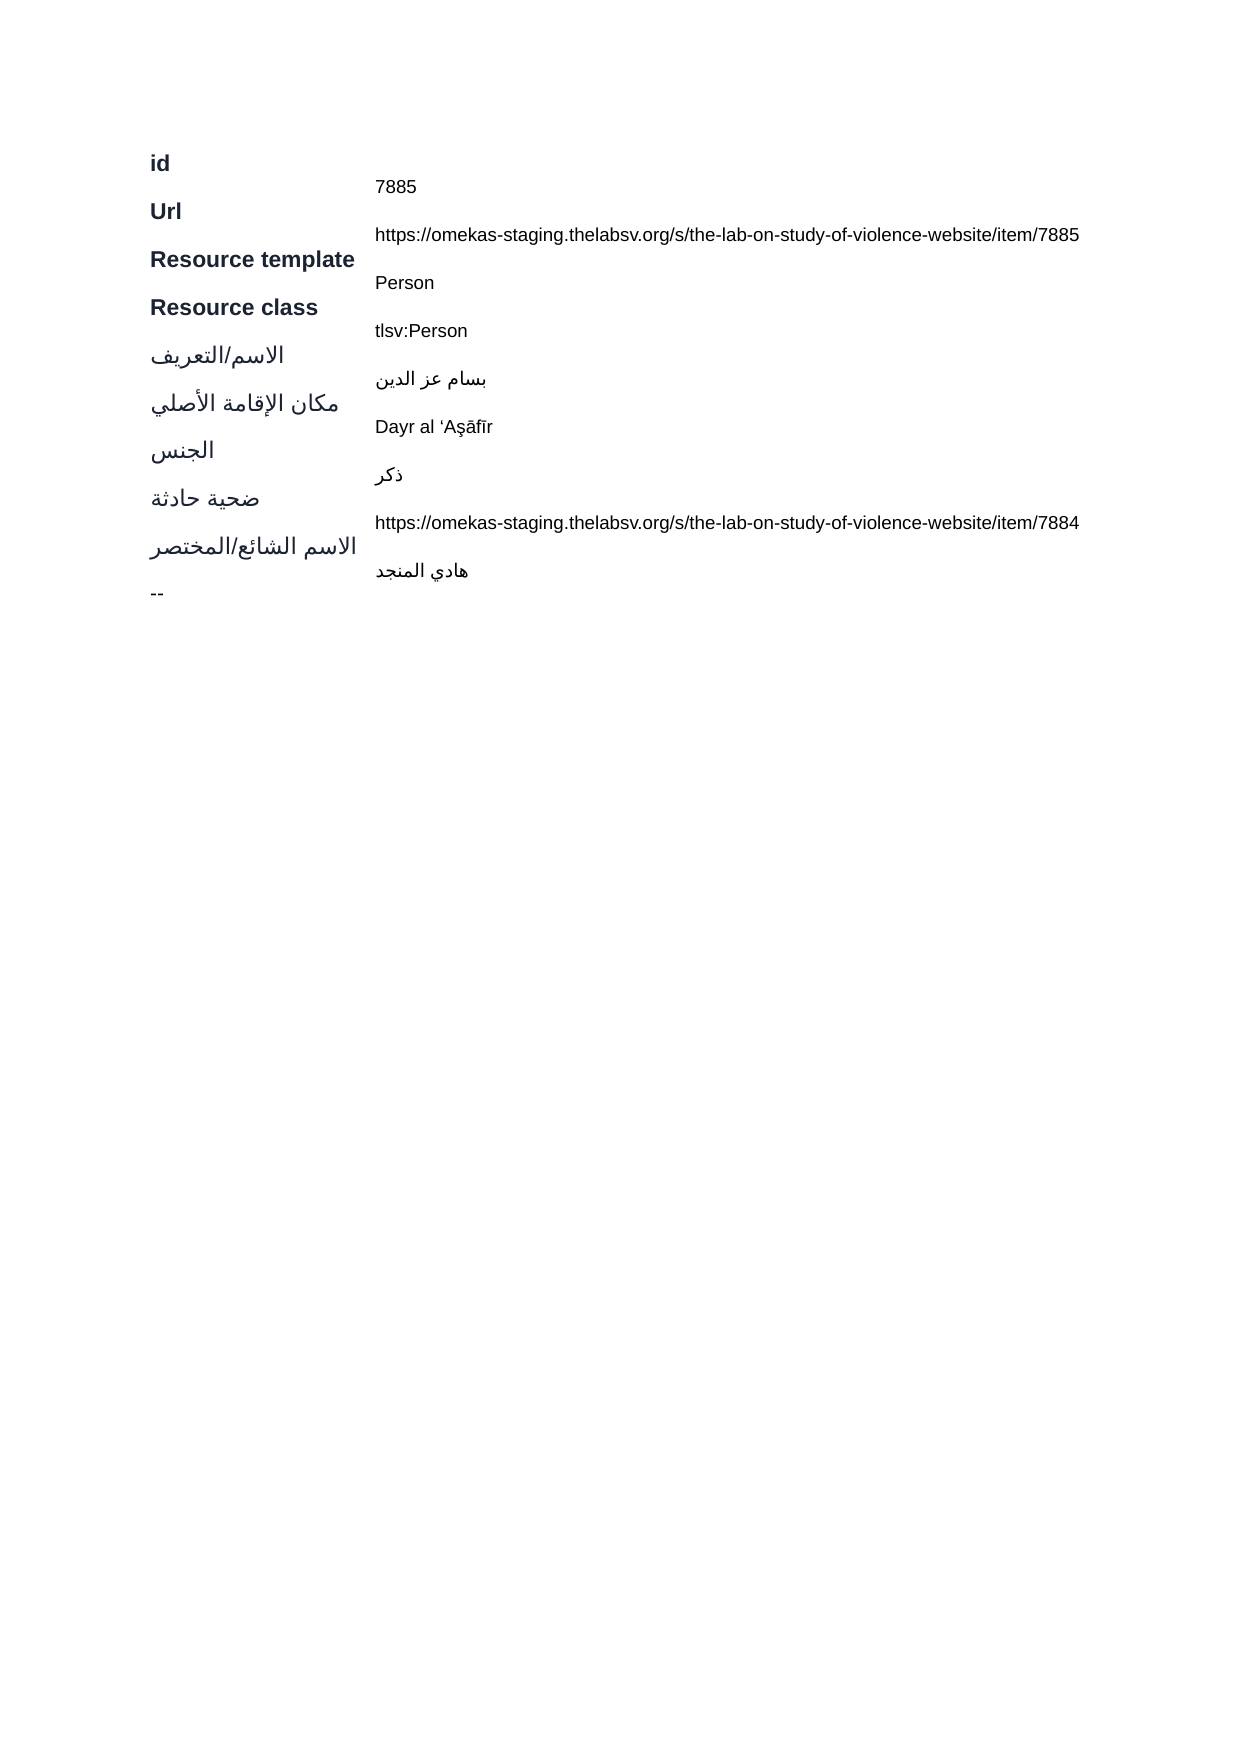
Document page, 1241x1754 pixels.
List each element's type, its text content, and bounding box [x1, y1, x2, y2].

text Resource template [150, 246, 1090, 272]
text id [150, 150, 1090, 176]
text الجنس [150, 437, 1090, 464]
text الاسم الشائع/المختصر [150, 533, 1090, 560]
text مكان الإقامة الأصلي [150, 389, 1090, 416]
text 7885 [375, 176, 1090, 198]
text Url [150, 198, 1090, 224]
text Dayr al ‘Aşāfīr [375, 416, 1090, 437]
text https://omekas-staging.thelabsv.org/s/the-lab-on-study-of-violence-website/item/7885 [375, 224, 1090, 246]
text Person [375, 272, 1090, 294]
text https://omekas-staging.thelabsv.org/s/the-lab-on-study-of-violence-website/item/7884 [375, 512, 1090, 533]
text هادي المنجد [375, 560, 1090, 581]
text Resource class [150, 294, 1090, 320]
text -- [150, 581, 1090, 605]
text الاسم/التعريف [150, 342, 1090, 368]
text tlsv:Person [375, 320, 1090, 342]
text بسام عز الدين [375, 368, 1090, 389]
text ضحية حادثة [150, 485, 1090, 512]
text ذكر [375, 464, 1090, 485]
